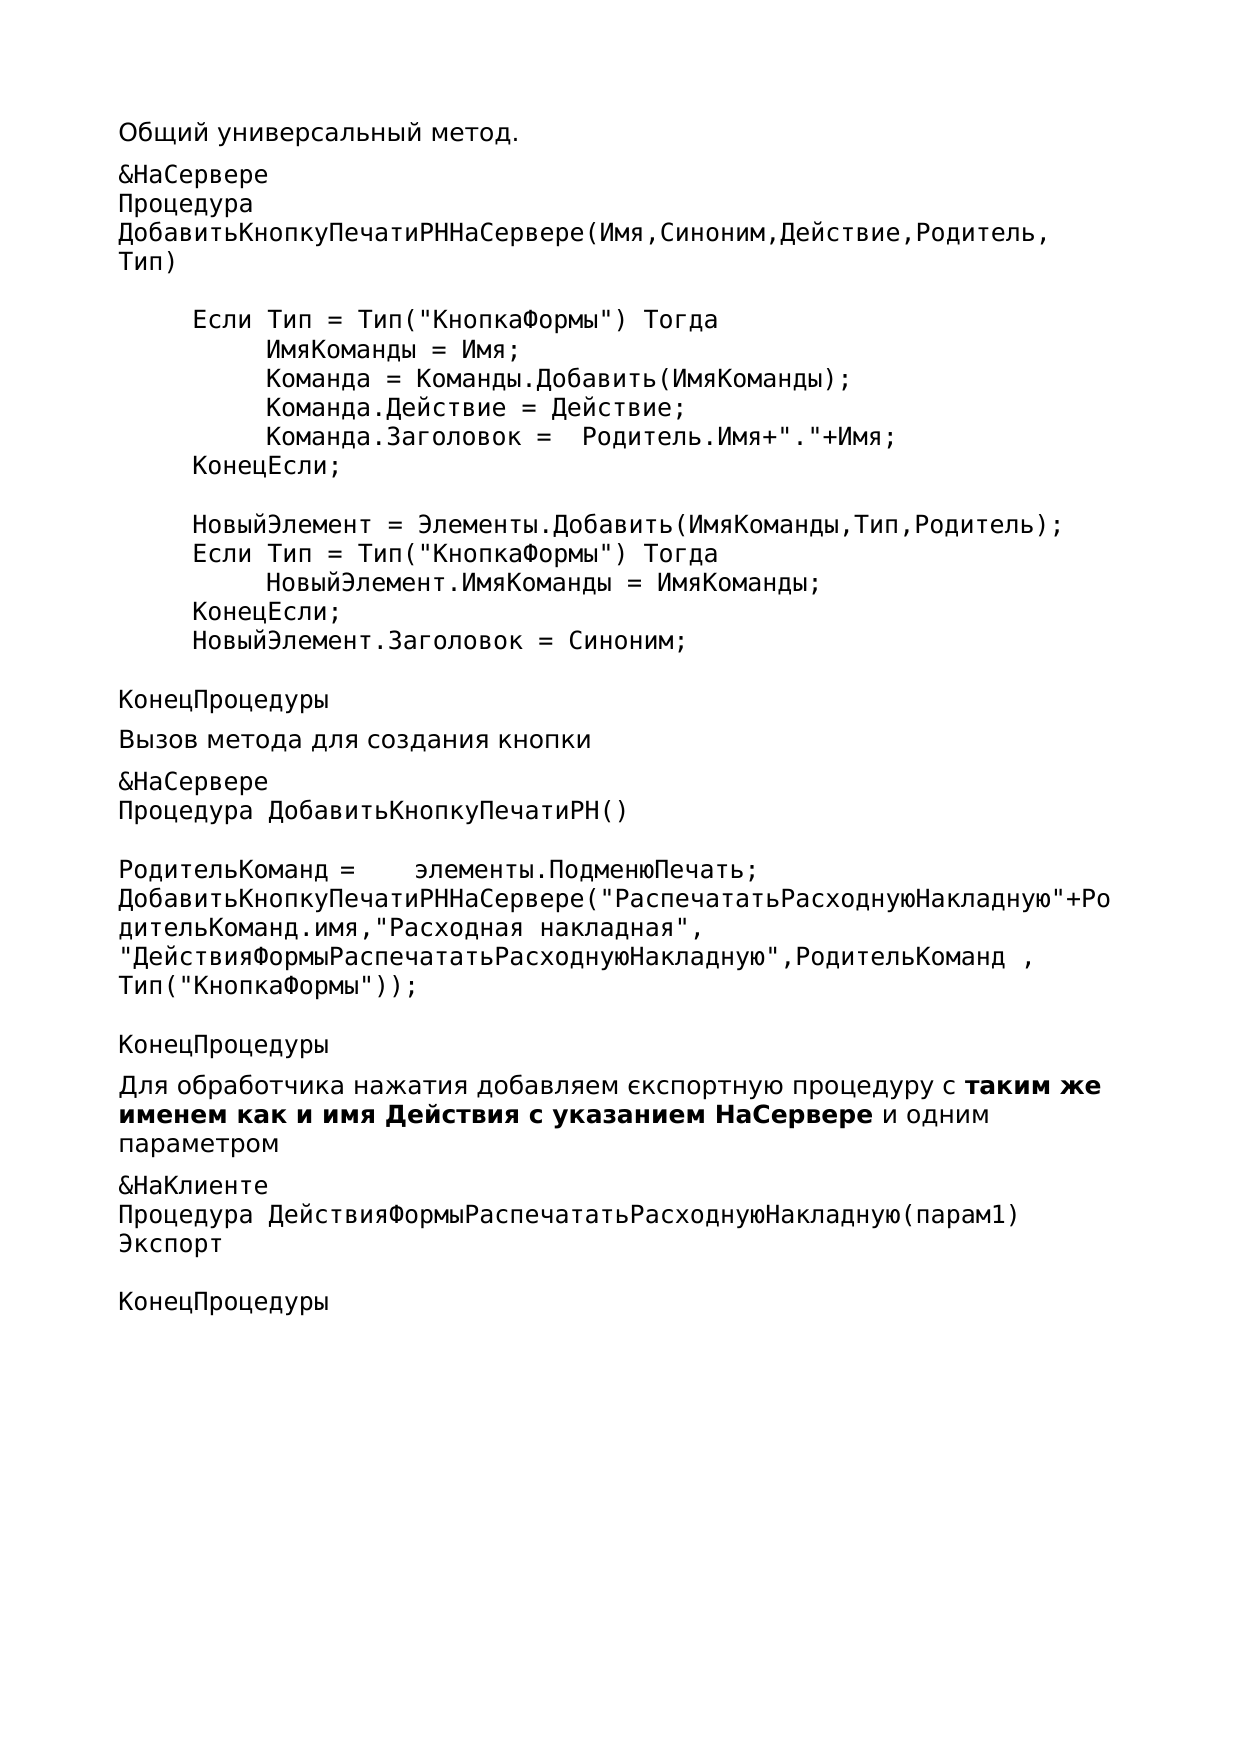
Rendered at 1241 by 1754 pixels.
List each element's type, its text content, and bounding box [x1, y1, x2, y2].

text &НаСервере Процедура ДобавитьКнопкуПечатиРННаСервере(Имя,Синоним,Действие,Родитель, Тип) Если Тип = Тип("КнопкаФормы") Тогда ИмяКоманды = Имя; Команда = Команды.Добавить(ИмяКоманды); Команда.Действие = Действие; Команда.Заголовок = Родитель.Имя+"."+Имя; КонецЕсли; НовыйЭлемент = Элементы.Добавить(ИмяКоманды,Тип,Родитель); Если Тип = Тип("КнопкаФормы") Тогда НовыйЭлемент.ИмяКоманды = ИмяКоманды; КонецЕсли; НовыйЭлемент.Заголовок = Синоним; КонецПроцедуры [118, 160, 1122, 714]
text Вызов метода для создания кнопки [118, 726, 1122, 755]
text &НаСервере Процедура ДобавитьКнопкуПечатиРН() РодительКоманд = элементы.ПодменюПечать; ДобавитьКнопкуПечатиРННаСервере("РаспечататьРасходнуюНакладную"+РодительКоманд.имя,"Расходная накладная", "ДействияФормыРаспечататьРасходнуюНакладную",РодительКоманд , Тип("КнопкаФормы")); КонецПроцедуры [118, 767, 1122, 1059]
text Для обработчика нажатия добавляем єкспортную процедуру с таким же именем как и имя Действия с указанием НаСервере и одним параметром [118, 1071, 1122, 1158]
text &НаКлиенте Процедура ДействияФормыРаспечататьРасходнуюНакладную(парам1) Экспорт КонецПроцедуры [118, 1171, 1122, 1317]
text Общий универсальный метод. [118, 118, 1122, 147]
